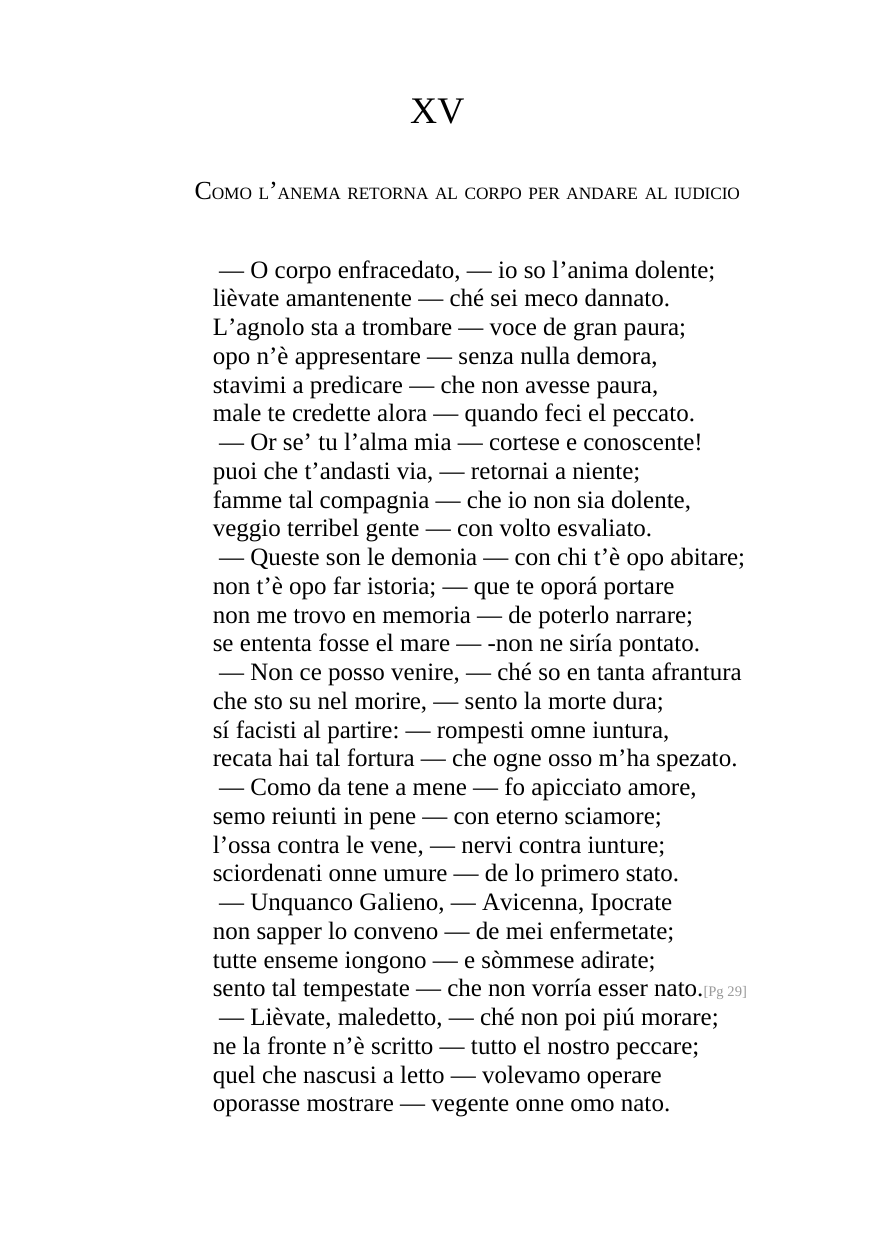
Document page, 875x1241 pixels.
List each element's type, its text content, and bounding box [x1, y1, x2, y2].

text L’agnolo sta a trombare — voce de gran paura; opo n’è appresentare — senza nulla demora, stavimi a predicare — che non avesse paura, male te credette alora — quando feci el peccato. [213, 312, 779, 427]
text — Non ce posso venire, — ché so en tanta afrantura che sto su nel morire, — sento la morte dura; sí facisti al partire: — rompesti omne iuntura, recata hai tal fortura — che ogne osso m’ha spezato. [213, 657, 779, 772]
text — Unquanco Galieno, — Avicenna, Ipocrate non sapper lo conveno — de mei enfermetate; tutte enseme iongono — e sòmmese adirate; sento tal tempestate — che non vorría esser nato.[Pg 29] [213, 887, 779, 1002]
subtitle XV Como l’anema retorna al corpo per andare al iudicio [94, 88, 779, 205]
text — Lièvate, maledetto, — ché non poi piú morare; ne la fronte n’è scritto — tutto el nostro peccare; quel che nascusi a letto — volevamo operare oporasse mostrare — vegente onne omo nato. [213, 1002, 779, 1117]
text — Or se’ tu l’alma mia — cortese e conoscente! puoi che t’andasti via, — retornai a niente; famme tal compagnia — che io non sia dolente, veggio terribel gente — con volto esvaliato. [213, 427, 779, 542]
text — Queste son le demonia — con chi t’è opo abitare; non t’è opo far istoria; — que te oporá portare non me trovo en memoria — de poterlo narrare; se ententa fosse el mare — -non ne siría pontato. [213, 542, 779, 657]
text — Como da tene a mene — fo apicciato amore, semo reiunti in pene — con eterno sciamore; l’ossa contra le vene, — nervi contra iunture; sciordenati onne umure — de lo primero stato. [213, 772, 779, 887]
text — O corpo enfracedato, — io so l’anima dolente; lièvate amantenente — ché sei meco dannato. [213, 255, 779, 312]
